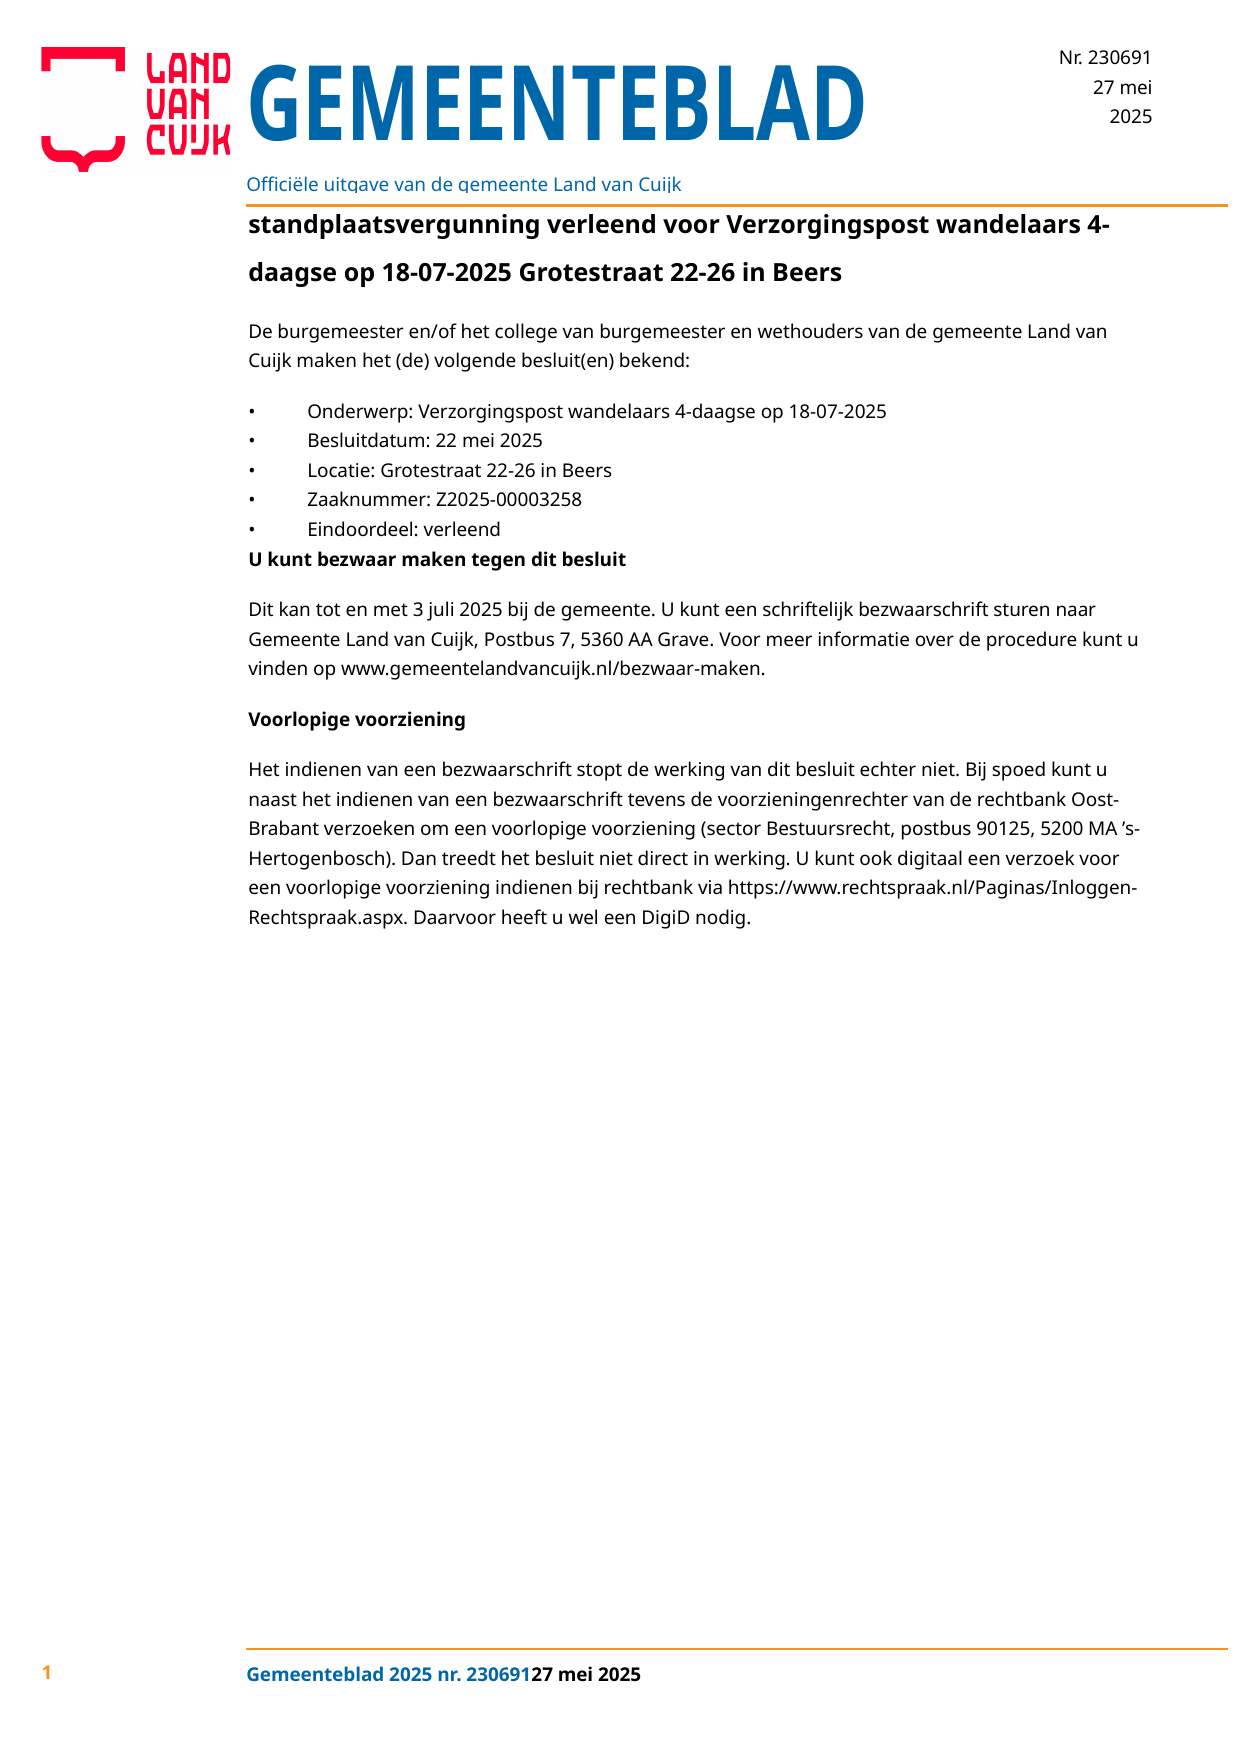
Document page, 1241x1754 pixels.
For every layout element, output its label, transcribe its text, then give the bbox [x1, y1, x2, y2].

text De burgemeester en/of het college van burgemeester en wethouders van de gemeente Land van Cuijk maken het (de) volgende besluit(en) bekend: [248, 318, 1152, 373]
list Onderwerp: Verzorgingspost wandelaars 4-daagse op 18-07-2025 [248, 398, 1152, 424]
text Dit kan tot en met 3 juli 2025 bij de gemeente. U kunt een schriftelijk bezwaarschrift sturen naar Gemeente Land van Cuijk, Postbus 7, 5360 AA Grave. Voor meer informatie over de procedure kunt u vinden op www.gemeentelandvancuijk.nl/bezwaar-maken. [248, 596, 1152, 681]
picture [41, 47, 231, 172]
list Locatie: Grotestraat 22-26 in Beers [248, 457, 1152, 483]
list Eindoordeel: verleend [248, 516, 1152, 542]
list Zaaknummer: Z2025-00003258 [248, 487, 1152, 512]
text U kunt bezwaar maken tegen dit besluit [248, 546, 1152, 572]
list Besluitdatum: 22 mei 2025 [248, 427, 1152, 453]
text standplaatsvergunning verleend voor Verzorgingspost wandelaars 4-daagse op 18-07-2025 Grotestraat 22-26 in Beers [248, 207, 1152, 288]
text Voorlopige voorziening [248, 706, 1152, 732]
text Het indienen van een bezwaarschrift stopt de werking van dit besluit echter niet. Bij spoed kunt u naast het indienen van een bezwaarschrift tevens de voorzieningenrechter van de rechtbank Oost-Brabant verzoeken om een voorlopige voorziening (sector Bestuursrecht, postbus 90125, 5200 MA ’s-Hertogenbosch). Dan treedt het besluit niet direct in werking. U kunt ook digitaal een verzoek voor een voorlopige voorziening indienen bij rechtbank via https://www.rechtspraak.nl/Paginas/Inloggen-Rechtspraak.aspx. Daarvoor heeft u wel een DigiD nodig. [248, 756, 1152, 930]
